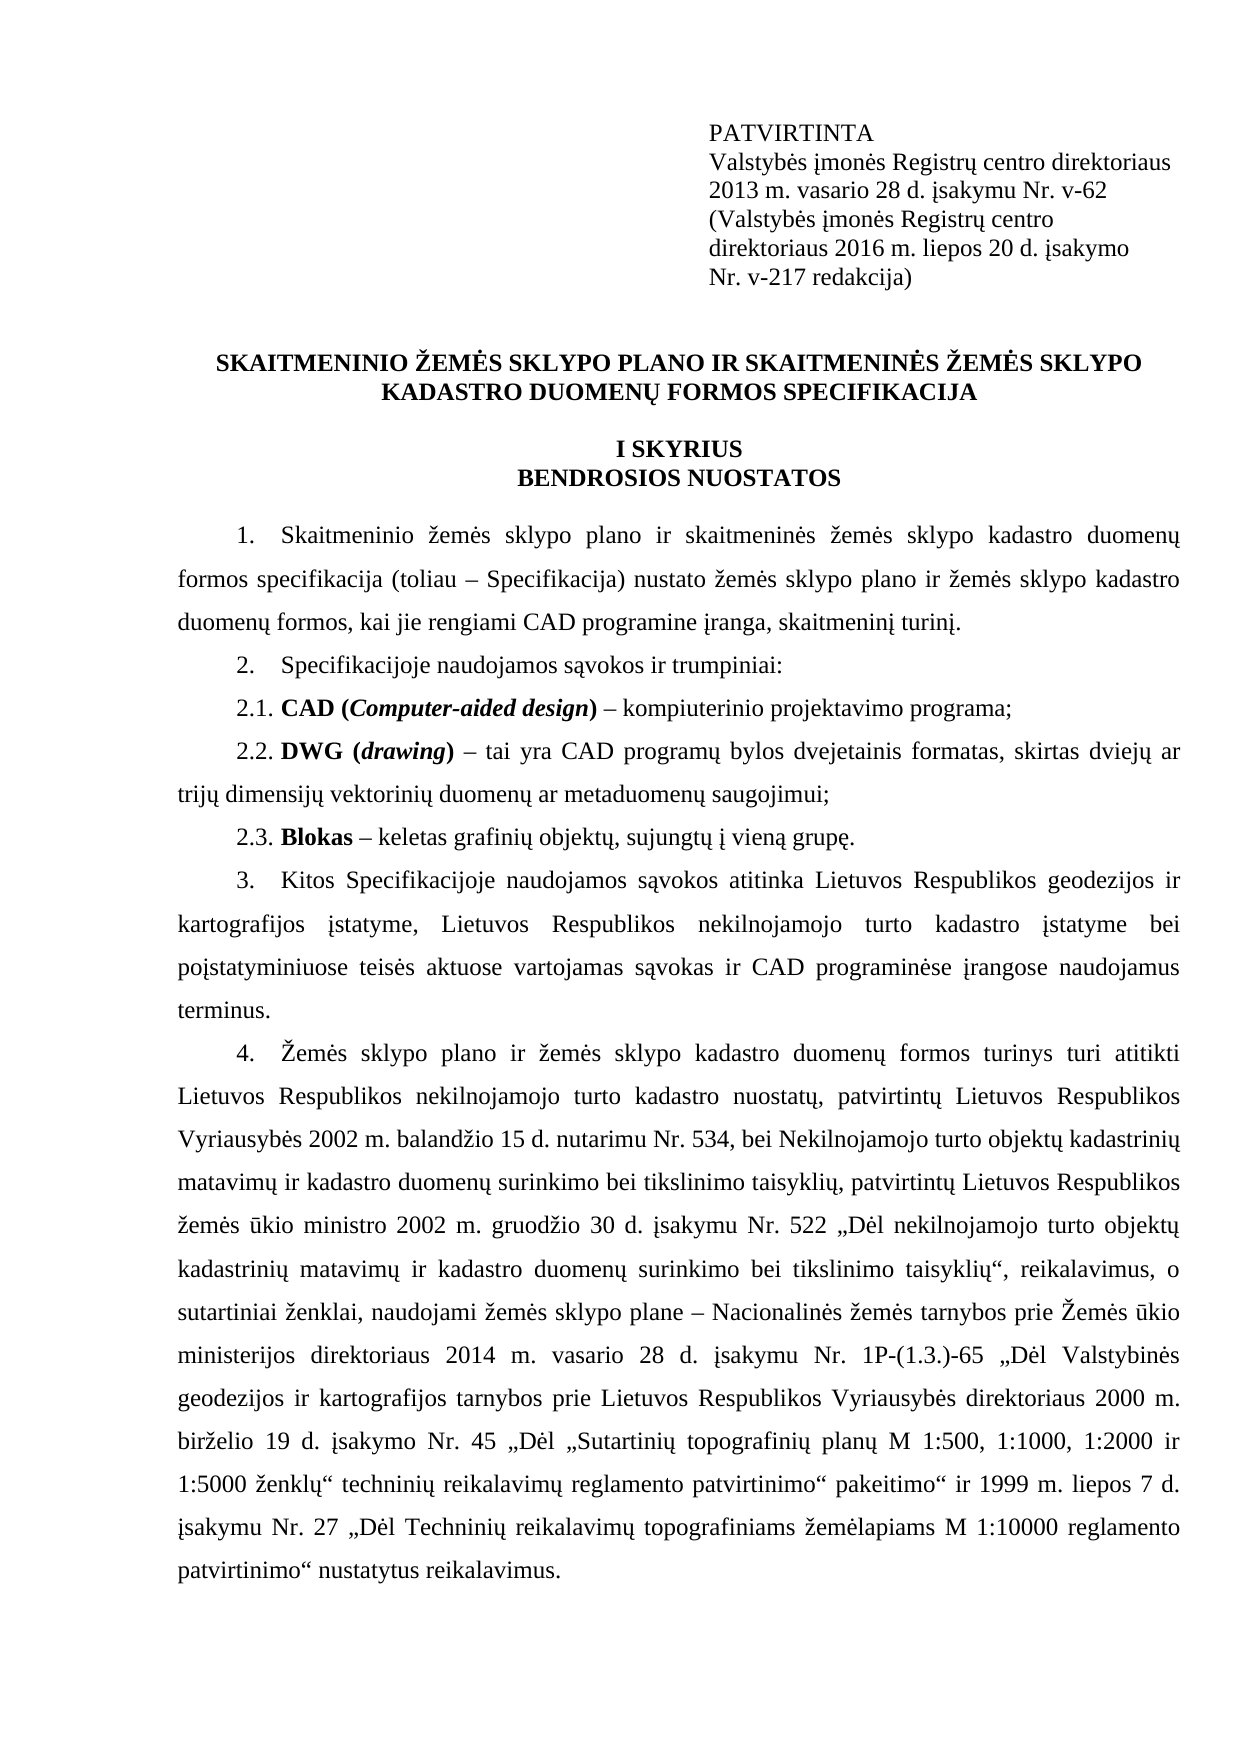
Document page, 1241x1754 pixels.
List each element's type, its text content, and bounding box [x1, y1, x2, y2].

text Bendrosios nuostatos [177, 463, 1181, 492]
text Nr. v-217 redakcija) [709, 262, 1181, 291]
text 2.1. CAD (Computer-aided design) – kompiuterinio projektavimo programa; [236, 693, 1181, 722]
text direktoriaus 2016 m. liepos 20 d. įsakymo [709, 233, 1181, 262]
text 2.3. Blokas – keletas grafinių objektų, sujungtų į vieną grupę. [236, 822, 1181, 851]
text 3. Kitos Specifikacijoje naudojamos sąvokos atitinka Lietuvos Respublikos geodezijos ir kartografijos įstatyme, Lietuvos Respublikos nekilnojamojo turto kadastro įstatyme bei poįstatyminiuose teisės aktuose vartojamas sąvokas ir CAD programinėse įrangose naudojamus terminus. [177, 866, 1181, 1024]
text 4. Žemės sklypo plano ir žemės sklypo kadastro duomenų formos turinys turi atitikti Lietuvos Respublikos nekilnojamojo turto kadastro nuostatų, patvirtintų Lietuvos Respublikos Vyriausybės 2002 m. balandžio 15 d. nutarimu Nr. 534, bei Nekilnojamojo turto objektų kadastrinių matavimų ir kadastro duomenų surinkimo bei tikslinimo taisyklių, patvirtintų Lietuvos Respublikos žemės ūkio ministro 2002 m. gruodžio 30 d. įsakymu Nr. 522 „Dėl nekilnojamojo turto objektų kadastrinių matavimų ir kadastro duomenų surinkimo bei tikslinimo taisyklių“, reikalavimus, o sutartiniai ženklai, naudojami žemės sklypo plane – Nacionalinės žemės tarnybos prie Žemės ūkio ministerijos direktoriaus 2014 m. vasario 28 d. įsakymu Nr. 1P-(1.3.)-65 „Dėl Valstybinės geodezijos ir kartografijos tarnybos prie Lietuvos Respublikos Vyriausybės direktoriaus 2000 m. birželio 19 d. įsakymo Nr. 45 „Dėl „Sutartinių topografinių planų M 1:500, 1:1000, 1:2000 ir 1:5000 ženklų“ techninių reikalavimų reglamento patvirtinimo“ pakeitimo“ ir 1999 m. liepos 7 d. įsakymu Nr. 27 „Dėl Techninių reikalavimų topografiniams žemėlapiams M 1:10000 reglamento patvirtinimo“ nustatytus reikalavimus. [177, 1038, 1181, 1584]
text Valstybės įmonės Registrų centro direktoriaus 2013 m. vasario 28 d. įsakymu Nr. v-62 [709, 147, 1181, 204]
text 1. Skaitmeninio žemės sklypo plano ir skaitmeninės žemės sklypo kadastro duomenų formos specifikacija (toliau – Specifikacija) nustato žemės sklypo plano ir žemės sklypo kadastro duomenų formos, kai jie rengiami CAD programine įranga, skaitmeninį turinį. [177, 521, 1181, 636]
text (Valstybės įmonės Registrų centro [709, 204, 1181, 233]
text PATVIRTINTA [709, 118, 1181, 147]
text I SKYRIUS [177, 434, 1181, 463]
text 2. Specifikacijoje naudojamos sąvokos ir trumpiniai: [177, 650, 1181, 679]
text SKAITMENINIO ŽEMĖS SKLYPO PLANO IR SKAITMENINĖS ŽEMĖS SKLYPO KADASTRO DUOMENŲ FORMOS SPECIFIKACIJA [177, 348, 1181, 406]
text 2.2. DWG (drawing) – tai yra CAD programų bylos dvejetainis formatas, skirtas dviejų ar trijų dimensijų vektorinių duomenų ar metaduomenų saugojimui; [177, 736, 1181, 808]
